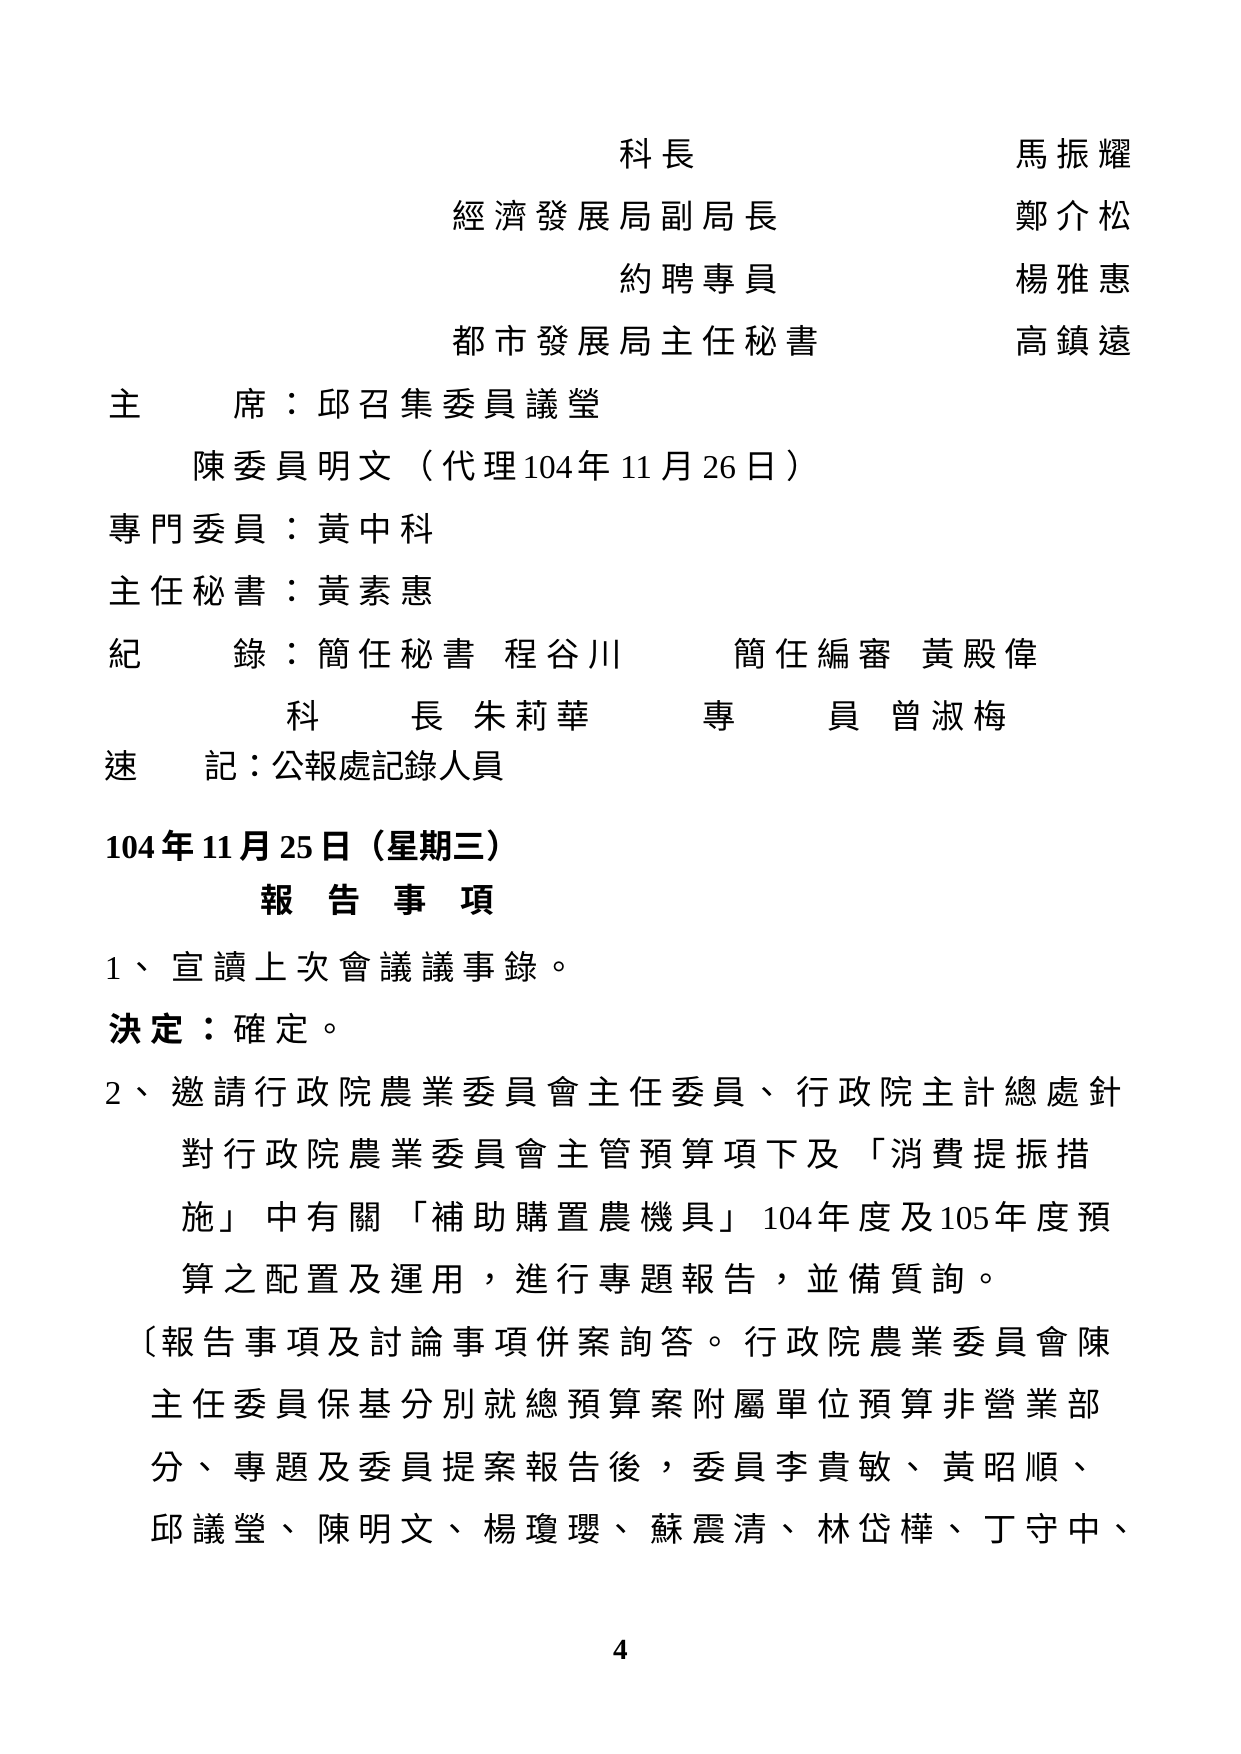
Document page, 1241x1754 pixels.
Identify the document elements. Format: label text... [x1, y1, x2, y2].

text 主任秘書：黃素惠 [104, 548, 1106, 610]
text 都市發展局主任秘書 高鎮遠 [444, 298, 1136, 360]
text 科長 馬振耀 [450, 110, 1136, 173]
text 〔報告事項及討論事項併案詢答。行政院農業委員會陳主任委員保基分別就總預算案附屬單位預算非營業部分、專題及委員提案報告後，委員李貴敏、黃昭順、邱議瑩、陳明文、楊瓊瓔、蘇震清、林岱樺、丁守中、 [111, 1298, 1136, 1548]
text 紀 錄：簡任秘書 程谷川 簡任編審 黃殿偉 [104, 610, 1150, 673]
text 專門委員：黃中科 [104, 485, 1106, 548]
list 宣讀上次會議議事錄。 [104, 923, 1136, 986]
text 104年11月25日（星期三） [104, 815, 1136, 869]
text 速 記：公報處記錄人員 [104, 735, 1136, 789]
text 陳委員明文（代理104年11月26日） [104, 423, 1136, 485]
text 經濟發展局副局長 鄭介松 [444, 173, 1136, 235]
text 主 席：邱召集委員議瑩 [104, 360, 1136, 423]
text 報 告 事 項 [104, 869, 1136, 923]
text 科 長 朱莉華 專 員 曾淑梅 [278, 673, 1136, 735]
text 約聘專員 楊雅惠 [450, 235, 1136, 298]
list 邀請行政院農業委員會主任委員、行政院主計總處針對行政院農業委員會主管預算項下及「消費提振措施」中有關「補助購置農機具」104年度及105年度預算之配置及運用，進行專題報告，並備質詢。 [104, 1048, 1136, 1298]
text 決定：確定。 [104, 986, 1136, 1048]
